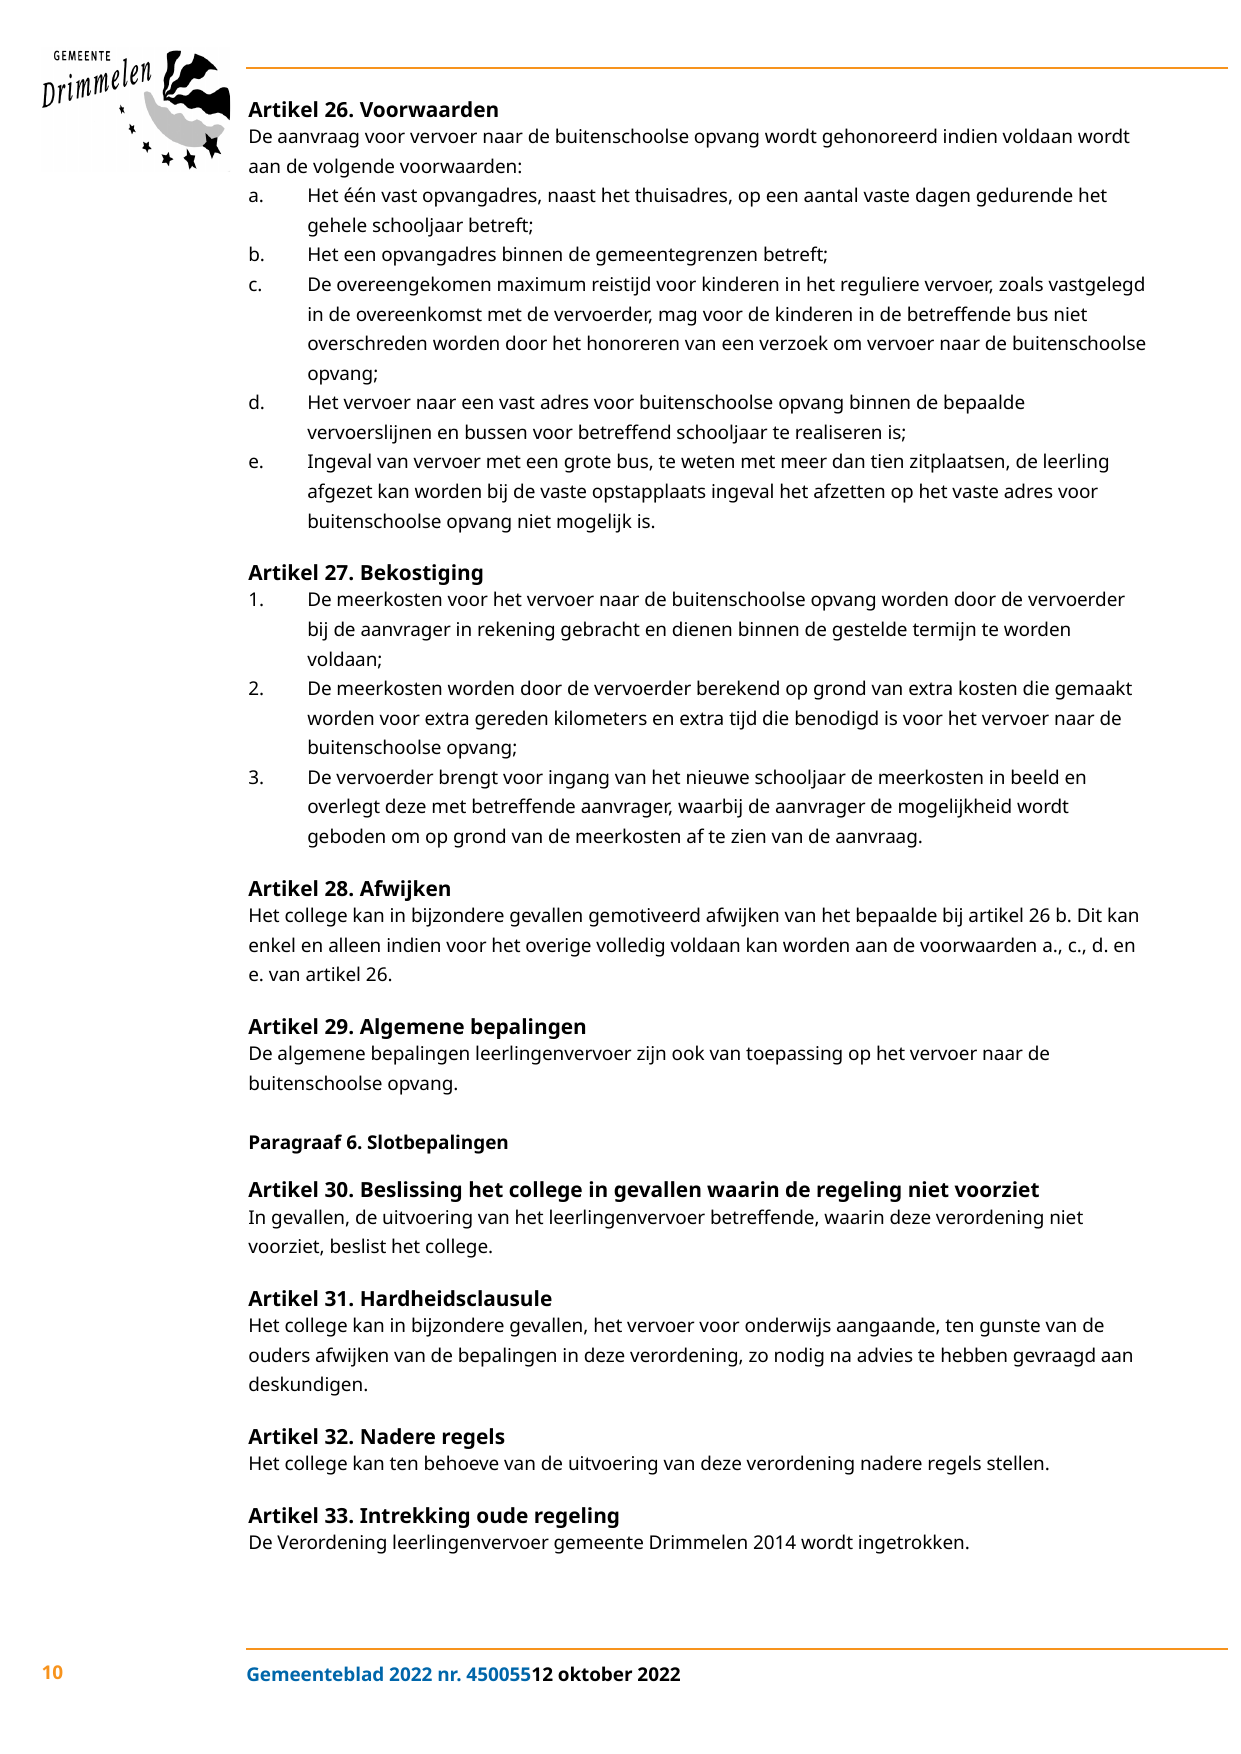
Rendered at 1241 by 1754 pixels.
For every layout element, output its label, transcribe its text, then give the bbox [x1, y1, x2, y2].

list De meerkosten voor het vervoer naar de buitenschoolse opvang worden door de vervoerder bij de aanvrager in rekening gebracht en dienen binnen de gestelde termijn te worden voldaan; [248, 587, 1152, 672]
list Het vervoer naar een vast adres voor buitenschoolse opvang binnen de bepaalde vervoerslijnen en bussen voor betreffend schooljaar te realiseren is; [248, 389, 1152, 445]
list Het een opvangadres binnen de gemeentegrenzen betreft; [248, 242, 1152, 267]
list De vervoerder brengt voor ingang van het nieuwe schooljaar de meerkosten in beeld en overlegt deze met betreffende aanvrager, waarbij de aanvrager de mogelijkheid wordt geboden om op grond van de meerkosten af te zien van de aanvraag. [248, 764, 1152, 849]
text Artikel 27. Bekostiging [248, 558, 1152, 587]
text Het college kan in bijzondere gevallen gemotiveerd afwijken van het bepaalde bij artikel 26 b. Dit kan enkel en alleen indien voor het overige volledig voldaan kan worden aan de voorwaarden a., c., d. en e. van artikel 26. [248, 902, 1152, 987]
text Artikel 33. Intrekking oude regeling [248, 1501, 1152, 1529]
text De Verordening leerlingenvervoer gemeente Drimmelen 2014 wordt ingetrokken. [248, 1529, 1152, 1555]
text Artikel 28. Afwijken [248, 874, 1152, 902]
text Artikel 32. Nadere regels [248, 1422, 1152, 1450]
text Het college kan in bijzondere gevallen, het vervoer voor onderwijs aangaande, ten gunste van de ouders afwijken van de bepalingen in deze verordening, zo nodig na advies te hebben gevraagd aan deskundigen. [248, 1312, 1152, 1397]
list De overeengekomen maximum reistijd voor kinderen in het reguliere vervoer, zoals vastgelegd in de overeenkomst met de vervoerder, mag voor de kinderen in de betreffende bus niet overschreden worden door het honoreren van een verzoek om vervoer naar de buitenschoolse opvang; [248, 271, 1152, 386]
text Artikel 26. Voorwaarden [248, 95, 1152, 123]
text Paragraaf 6. Slotbepalingen [248, 1129, 1152, 1155]
text Artikel 31. Hardheidsclausule [248, 1284, 1152, 1312]
list Het één vast opvangadres, naast het thuisadres, op een aantal vaste dagen gedurende het gehele schooljaar betreft; [248, 182, 1152, 238]
text In gevallen, de uitvoering van het leerlingenvervoer betreffende, waarin deze verordening niet voorziet, beslist het college. [248, 1204, 1152, 1259]
picture [41, 47, 231, 172]
text De algemene bepalingen leerlingenvervoer zijn ook van toepassing op het vervoer naar de buitenschoolse opvang. [248, 1040, 1152, 1096]
text Het college kan ten behoeve van de uitvoering van deze verordening nadere regels stellen. [248, 1450, 1152, 1476]
text Artikel 30. Beslissing het college in gevallen waarin de regeling niet voorziet [248, 1176, 1152, 1204]
list Ingeval van vervoer met een grote bus, te weten met meer dan tien zitplaatsen, de leerling afgezet kan worden bij de vaste opstapplaats ingeval het afzetten op het vaste adres voor buitenschoolse opvang niet mogelijk is. [248, 449, 1152, 533]
text De aanvraag voor vervoer naar de buitenschoolse opvang wordt gehonoreerd indien voldaan wordt aan de volgende voorwaarden: [248, 123, 1152, 178]
text Artikel 29. Algemene bepalingen [248, 1012, 1152, 1040]
list De meerkosten worden door de vervoerder berekend op grond van extra kosten die gemaakt worden voor extra gereden kilometers en extra tijd die benodigd is voor het vervoer naar de buitenschoolse opvang; [248, 675, 1152, 760]
